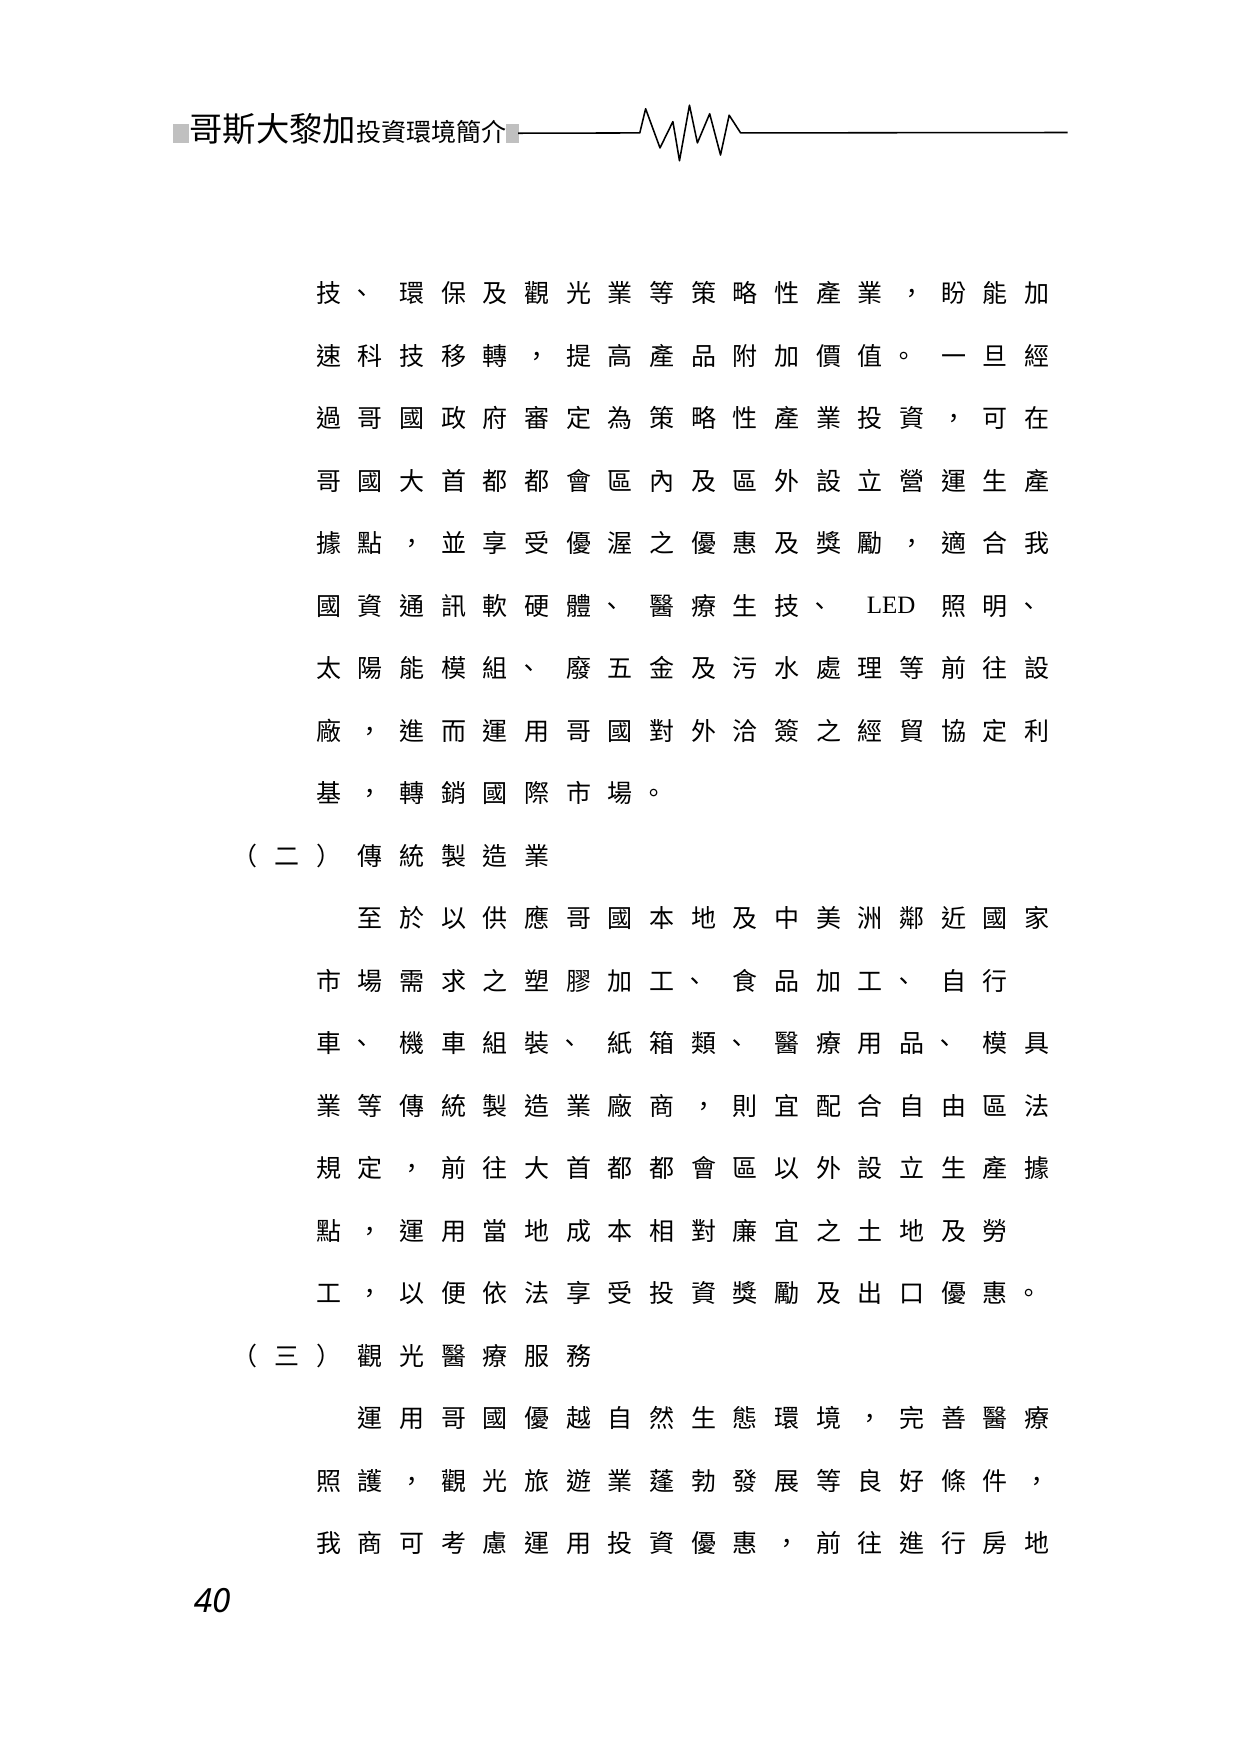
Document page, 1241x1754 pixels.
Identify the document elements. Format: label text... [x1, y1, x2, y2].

text （二）傳統製造業 [207, 813, 1058, 875]
text 至於以供應哥國本地及中美洲鄰近國家市場需求之塑膠加工、食品加工、自行車、機車組裝、紙箱類、醫療用品、模具業等傳統製造業廠商，則宜配合自由區法規定，前往大首都都會區以外設立生產據點，運用當地成本相對廉宜之土地及勞工，以便依法享受投資獎勵及出口優惠。 [281, 875, 1058, 1313]
text 技、環保及觀光業等策略性產業，盼能加速科技移轉，提高產品附加價值。一旦經過哥國政府審定為策略性產業投資，可在哥國大首都都會區內及區外設立營運生產據點，並享受優渥之優惠及獎勵，適合我國資通訊軟硬體、醫療生技、LED照明、太陽能模組、廢五金及污水處理等前往設廠，進而運用哥國對外洽簽之經貿協定利基，轉銷國際市場。 [281, 250, 1058, 813]
text （三）觀光醫療服務 [207, 1313, 1058, 1375]
text 運用哥國優越自然生態環境，完善醫療照護，觀光旅遊業蓬勃發展等良好條件，我商可考慮運用投資優惠，前往進行房地 [281, 1375, 1058, 1563]
